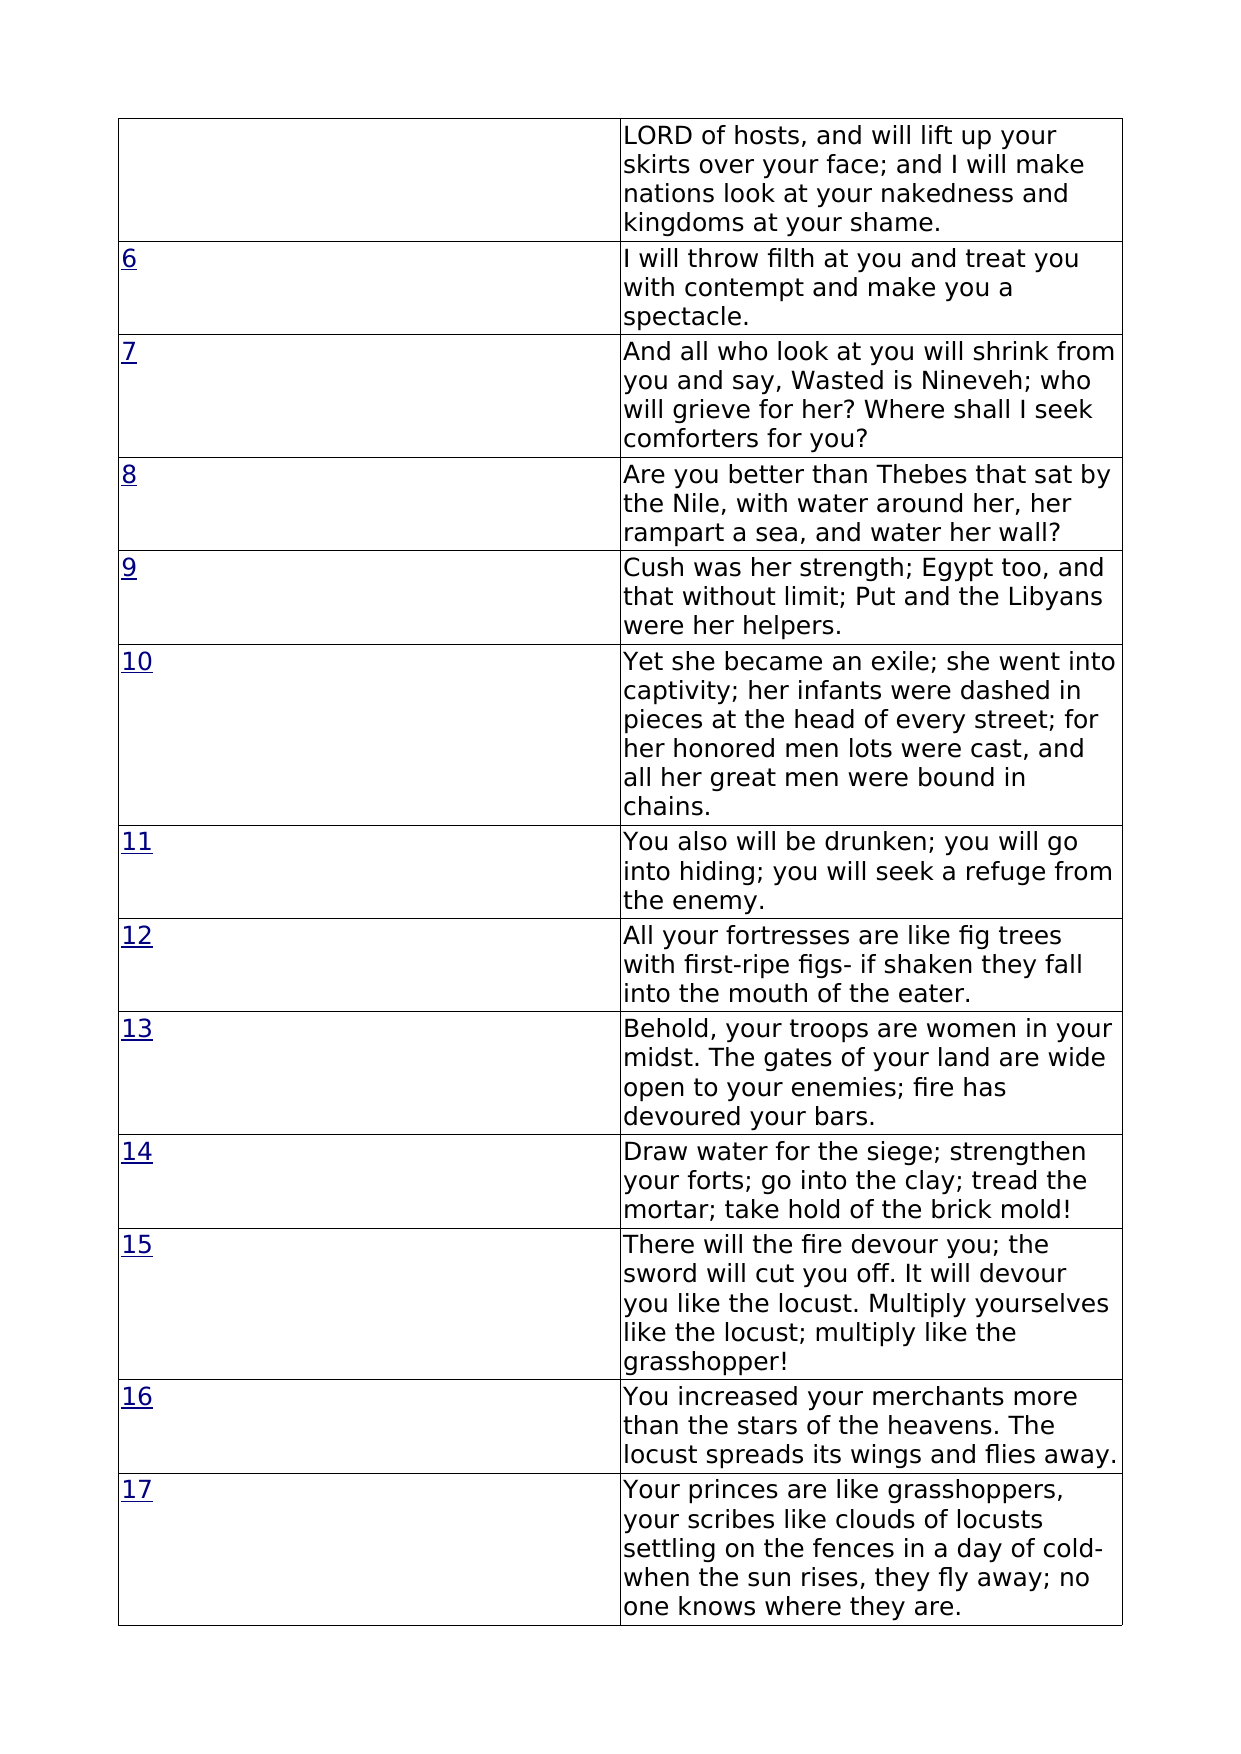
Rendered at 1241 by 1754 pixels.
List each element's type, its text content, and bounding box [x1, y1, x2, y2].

table_cell 7 [119, 335, 620, 457]
table_cell 12 [119, 919, 620, 1011]
table_cell Your princes are like grasshoppers, your scribes like clouds of locusts settling on the fences in a day of cold- when the sun rises, they fly away; no one knows where they are. [621, 1474, 1122, 1624]
table_cell And all who look at you will shrink from you and say, Wasted is Nineveh; who will grieve for her? Where shall I seek comforters for you? [621, 335, 1122, 457]
table_cell Cush was her strength; Egypt too, and that without limit; Put and the Libyans were her helpers. [621, 551, 1122, 644]
table_cell 16 [119, 1380, 620, 1473]
table_cell 17 [119, 1474, 620, 1624]
table_cell Behold, your troops are women in your midst. The gates of your land are wide open to your enemies; fire has devoured your bars. [621, 1012, 1122, 1134]
table_cell You increased your merchants more than the stars of the heavens. The locust spreads its wings and flies away. [621, 1380, 1122, 1473]
table_cell 8 [119, 458, 620, 550]
table_cell 11 [119, 826, 620, 918]
table_cell All your fortresses are like fig trees with first-ripe figs- if shaken they fall into the mouth of the eater. [621, 919, 1122, 1011]
table_cell 14 [119, 1135, 620, 1227]
table_cell 15 [119, 1229, 620, 1379]
table_cell 10 [119, 645, 620, 824]
table_cell Draw water for the siege; strengthen your forts; go into the clay; tread the mortar; take hold of the brick mold! [621, 1135, 1122, 1227]
table_cell Yet she became an exile; she went into captivity; her infants were dashed in pieces at the head of every street; for her honored men lots were cast, and all her great men were bound in chains. [621, 645, 1122, 824]
table_cell [119, 119, 620, 241]
table_cell You also will be drunken; you will go into hiding; you will seek a refuge from the enemy. [621, 826, 1122, 918]
table_cell 6 [119, 242, 620, 334]
table_cell I will throw filth at you and treat you with contempt and make you a spectacle. [621, 242, 1122, 334]
table_cell LORD of hosts, and will lift up your skirts over your face; and I will make nations look at your nakedness and kingdoms at your shame. [621, 119, 1122, 241]
table_cell 9 [119, 551, 620, 644]
table_cell 13 [119, 1012, 620, 1134]
table_cell Are you better than Thebes that sat by the Nile, with water around her, her rampart a sea, and water her wall? [621, 458, 1122, 550]
table_cell There will the fire devour you; the sword will cut you off. It will devour you like the locust. Multiply yourselves like the locust; multiply like the grasshopper! [621, 1229, 1122, 1379]
